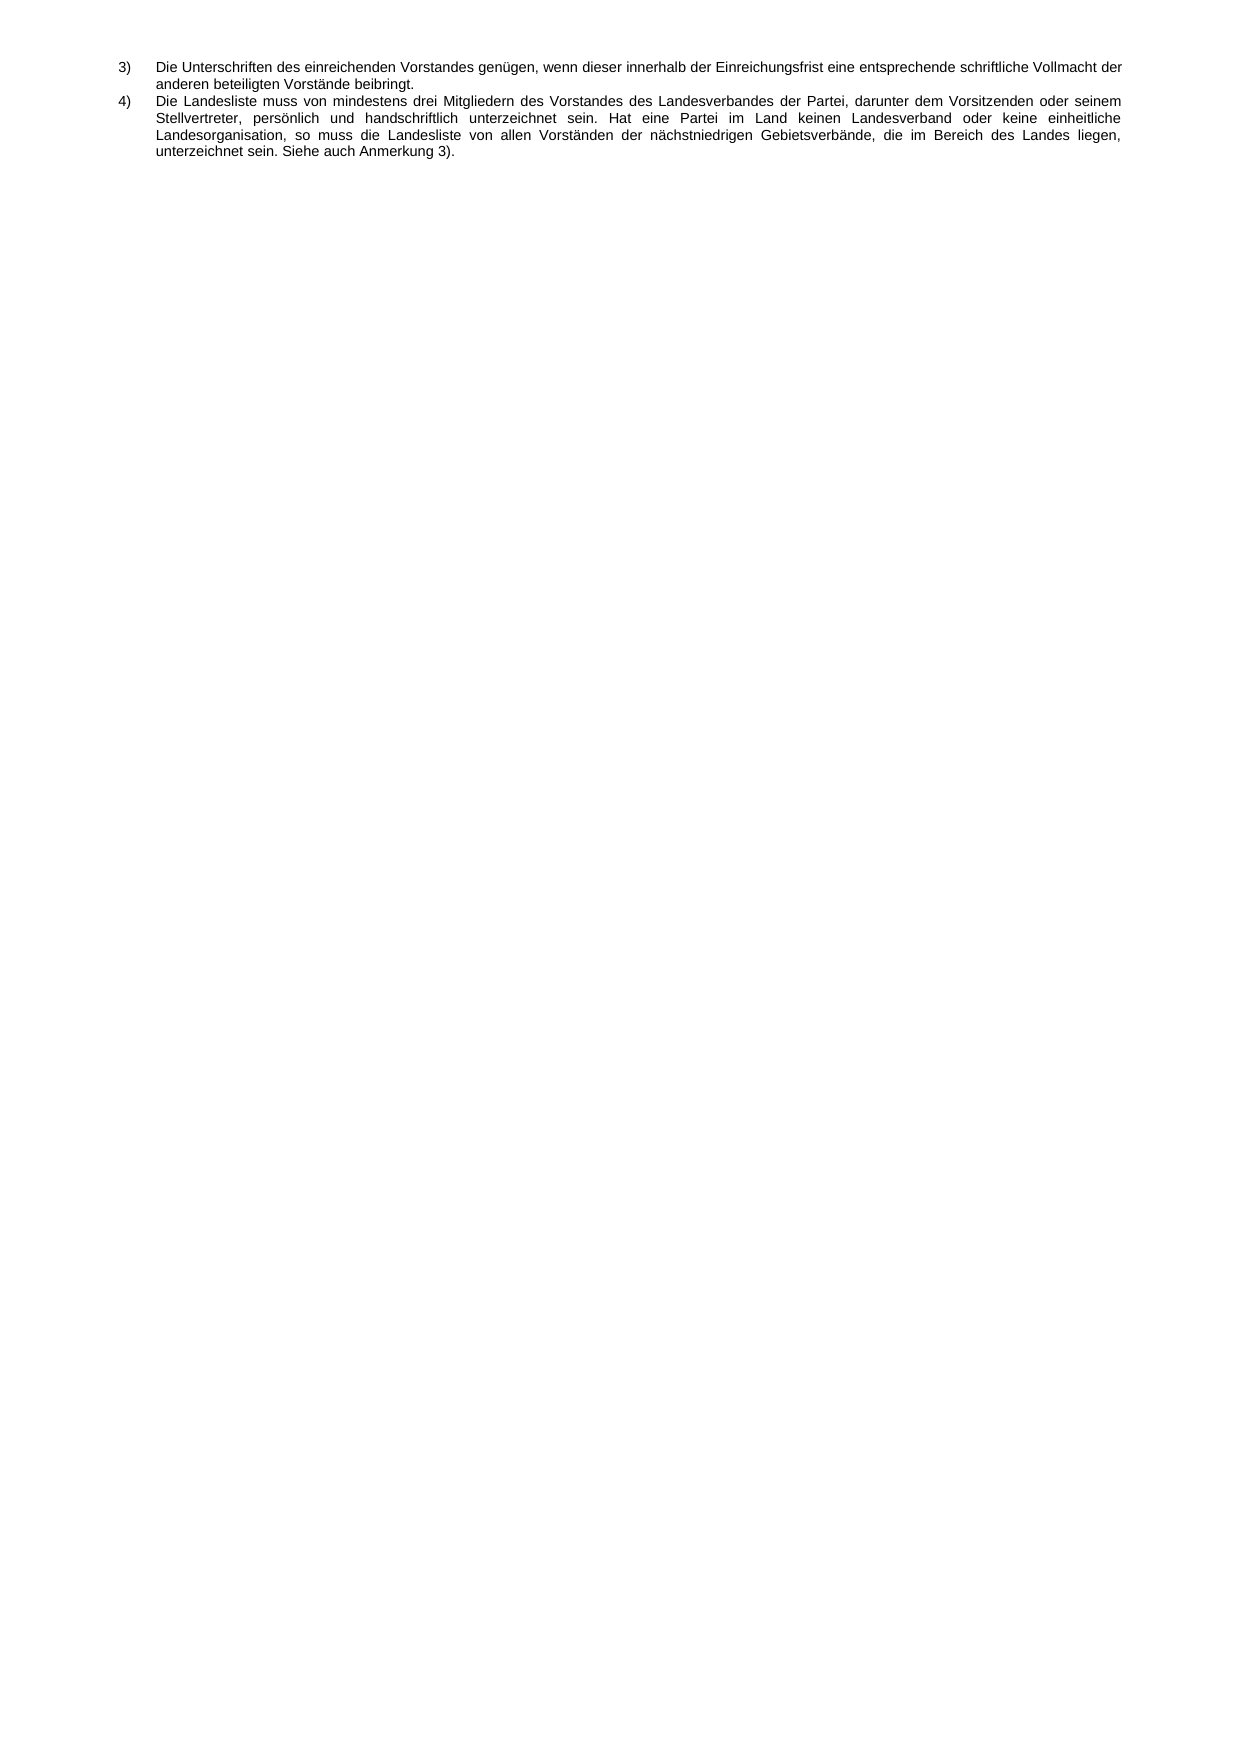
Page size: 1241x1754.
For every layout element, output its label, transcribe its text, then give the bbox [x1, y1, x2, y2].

list Die Unterschriften des einreichenden Vorstandes genügen, wenn dieser innerhalb der Einreichungsfrist eine entsprechende schriftliche Vollmacht der anderen beteiligten Vorstände beibringt. [118, 59, 1122, 93]
list Die Landesliste muss von mindestens drei Mitgliedern des Vorstandes des Landesverbandes der Partei, darunter dem Vorsitzenden oder seinem Stellvertreter, persönlich und handschriftlich unterzeichnet sein. Hat eine Partei im Land keinen Landesverband oder keine einheitliche Landesorganisation, so muss die Landesliste von allen Vorständen der nächstniedrigen Gebietsverbände, die im Bereich des Landes liegen, unterzeichnet sein. Siehe auch Anmerkung 3). [118, 93, 1122, 160]
